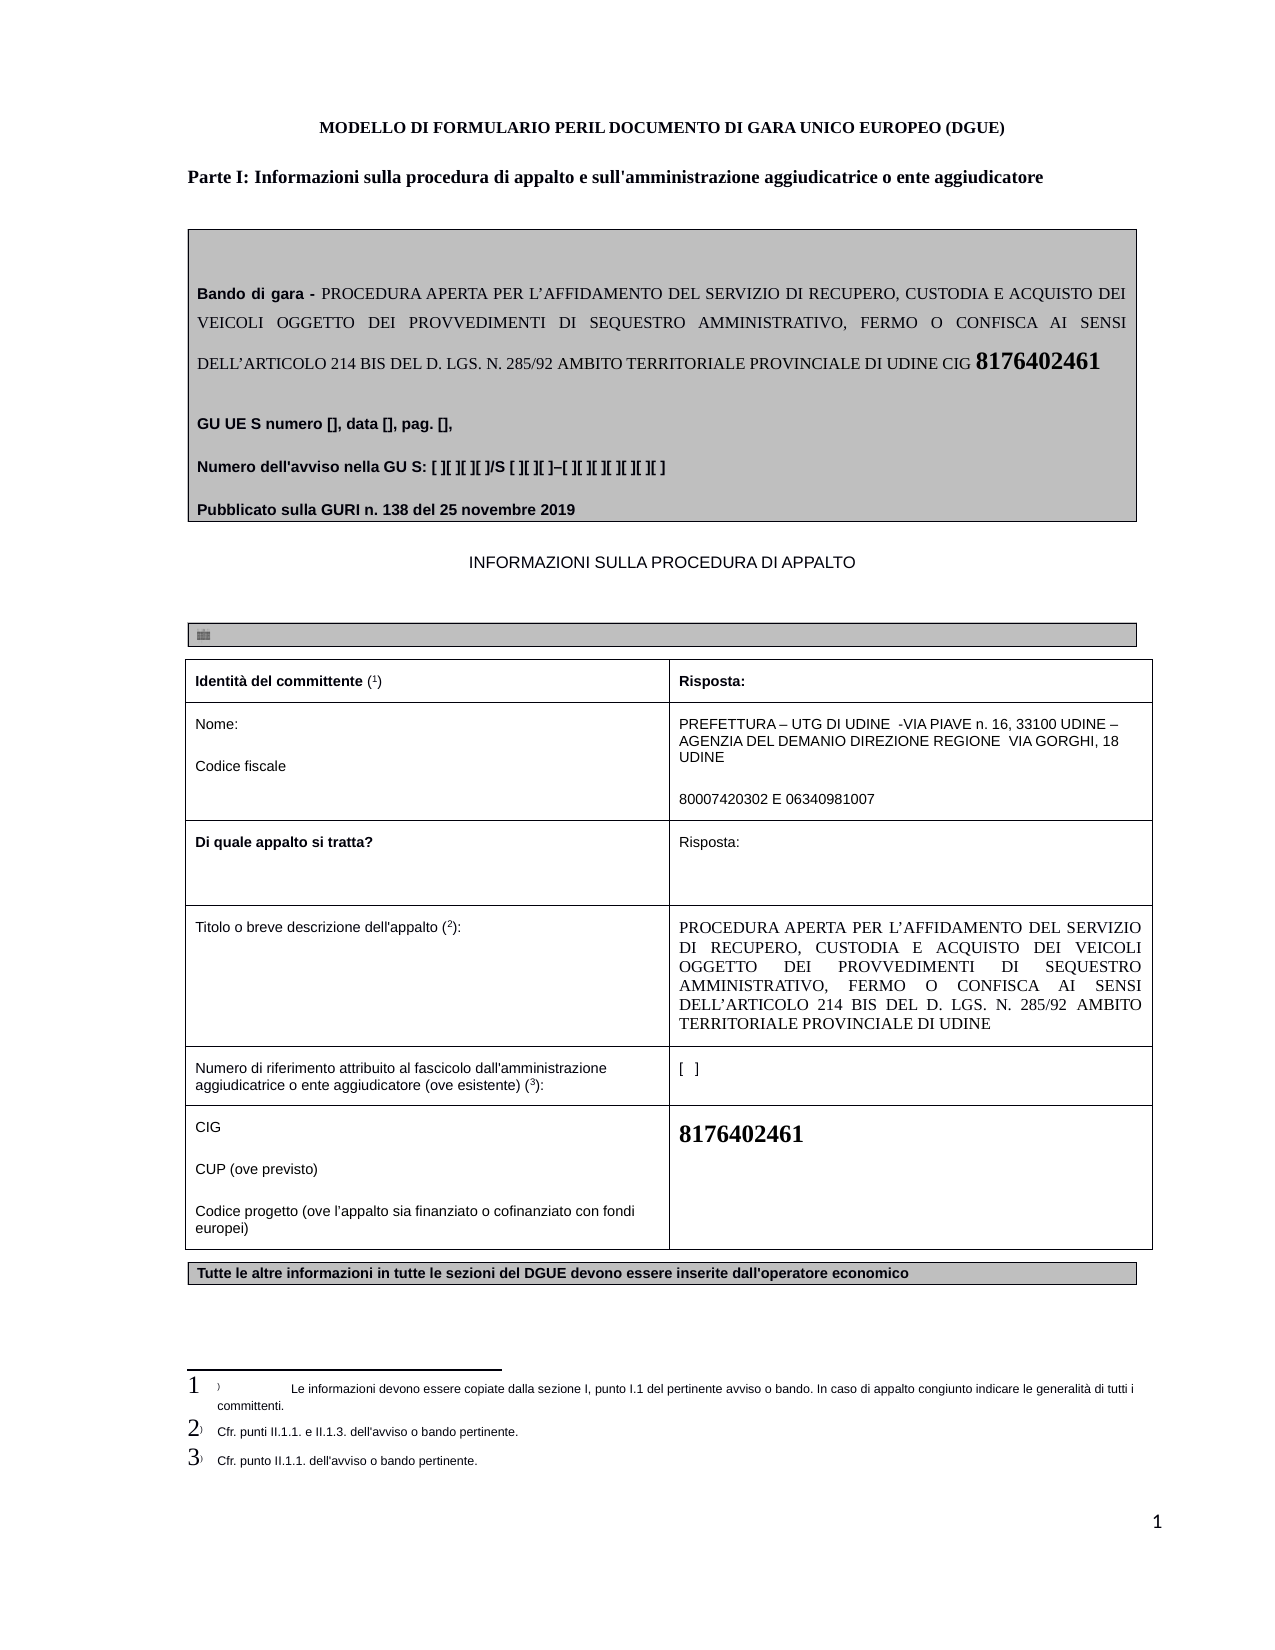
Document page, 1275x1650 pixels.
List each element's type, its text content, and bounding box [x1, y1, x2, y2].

table_cell Di quale appalto si tratta? [186, 821, 669, 905]
text Bando di gara - PROCEDURA APERTA PER L’AFFIDAMENTO DEL SERVIZIO DI RECUPERO, CUSTODIA E ACQUISTO DEI VEICOLI OGGETTO DEI PROVVEDIMENTI DI SEQUESTRO AMMINISTRATIVO, FERMO O CONFISCA AI SENSI DELL’ARTICOLO 214 BIS DEL D. LGS. N. 285/92 AMBITO TERRITORIALE PROVINCIALE DI UDINE CIG 8176402461 [189, 281, 1136, 375]
text Tutte le altre informazioni in tutte le sezioni del DGUE devono essere inserite dall'operatore economico [189, 1263, 1136, 1284]
table_cell Risposta: [670, 821, 1152, 905]
table_cell CIG CUP (ove previsto) Codice progetto (ove l’appalto sia finanziato o cofinanziato con fondi europei) [186, 1106, 669, 1248]
text Le informazioni richieste dalla parte I saranno acquisite automaticamente a condizione che per generare e compilare il DGUE sia utilizzato il servizio DGUE in formato elettronico. In caso contrario tali informazioni devono essere inserite dall'operatore economico. [189, 624, 1136, 646]
text Modello di formulario peril documento di gara unico europeo (DGUE) [187, 118, 1137, 137]
title Parte I: Informazioni sulla procedura di appalto e sull'amministrazione aggiudicatrice o ente aggiudicatore [187, 166, 1137, 188]
text Pubblicato sulla GURI n. 138 del 25 novembre 2019 [189, 497, 1136, 521]
text Numero dell'avviso nella GU S: [ ][ ][ ][ ]/S [ ][ ][ ]–[ ][ ][ ][ ][ ][ ][ ] [189, 454, 1136, 476]
table_cell Titolo o breve descrizione dell'appalto (): [186, 906, 669, 1046]
title Informazioni sulla procedura di appalto [187, 553, 1137, 572]
table_cell [ ] [670, 1047, 1152, 1105]
table_cell Numero di riferimento attribuito al fascicolo dall'amministrazione aggiudicatrice o ente aggiudicatore (ove esistente) (): [186, 1047, 669, 1105]
table_cell 8176402461 [670, 1106, 1152, 1248]
table_header Identità del committente () [186, 660, 669, 702]
table_cell PROCEDURA APERTA PER L’AFFIDAMENTO DEL SERVIZIO DI RECUPERO, CUSTODIA E ACQUISTO DEI VEICOLI OGGETTO DEI PROVVEDIMENTI DI SEQUESTRO AMMINISTRATIVO, FERMO O CONFISCA AI SENSI DELL’ARTICOLO 214 BIS DEL D. LGS. N. 285/92 AMBITO TERRITORIALE PROVINCIALE DI UDINE [670, 906, 1152, 1046]
table_cell Nome: Codice fiscale [186, 703, 669, 820]
text GU UE S numero [], data [], pag. [], [189, 411, 1136, 432]
table_cell PREFETTURA – UTG DI UDINE -VIA PIAVE n. 16, 33100 UDINE – AGENZIA DEL DEMANIO DIREZIONE REGIONE VIA GORGHI, 18 UDINE 80007420302 E 06340981007 [670, 703, 1152, 820]
table_header Risposta: [670, 660, 1152, 702]
